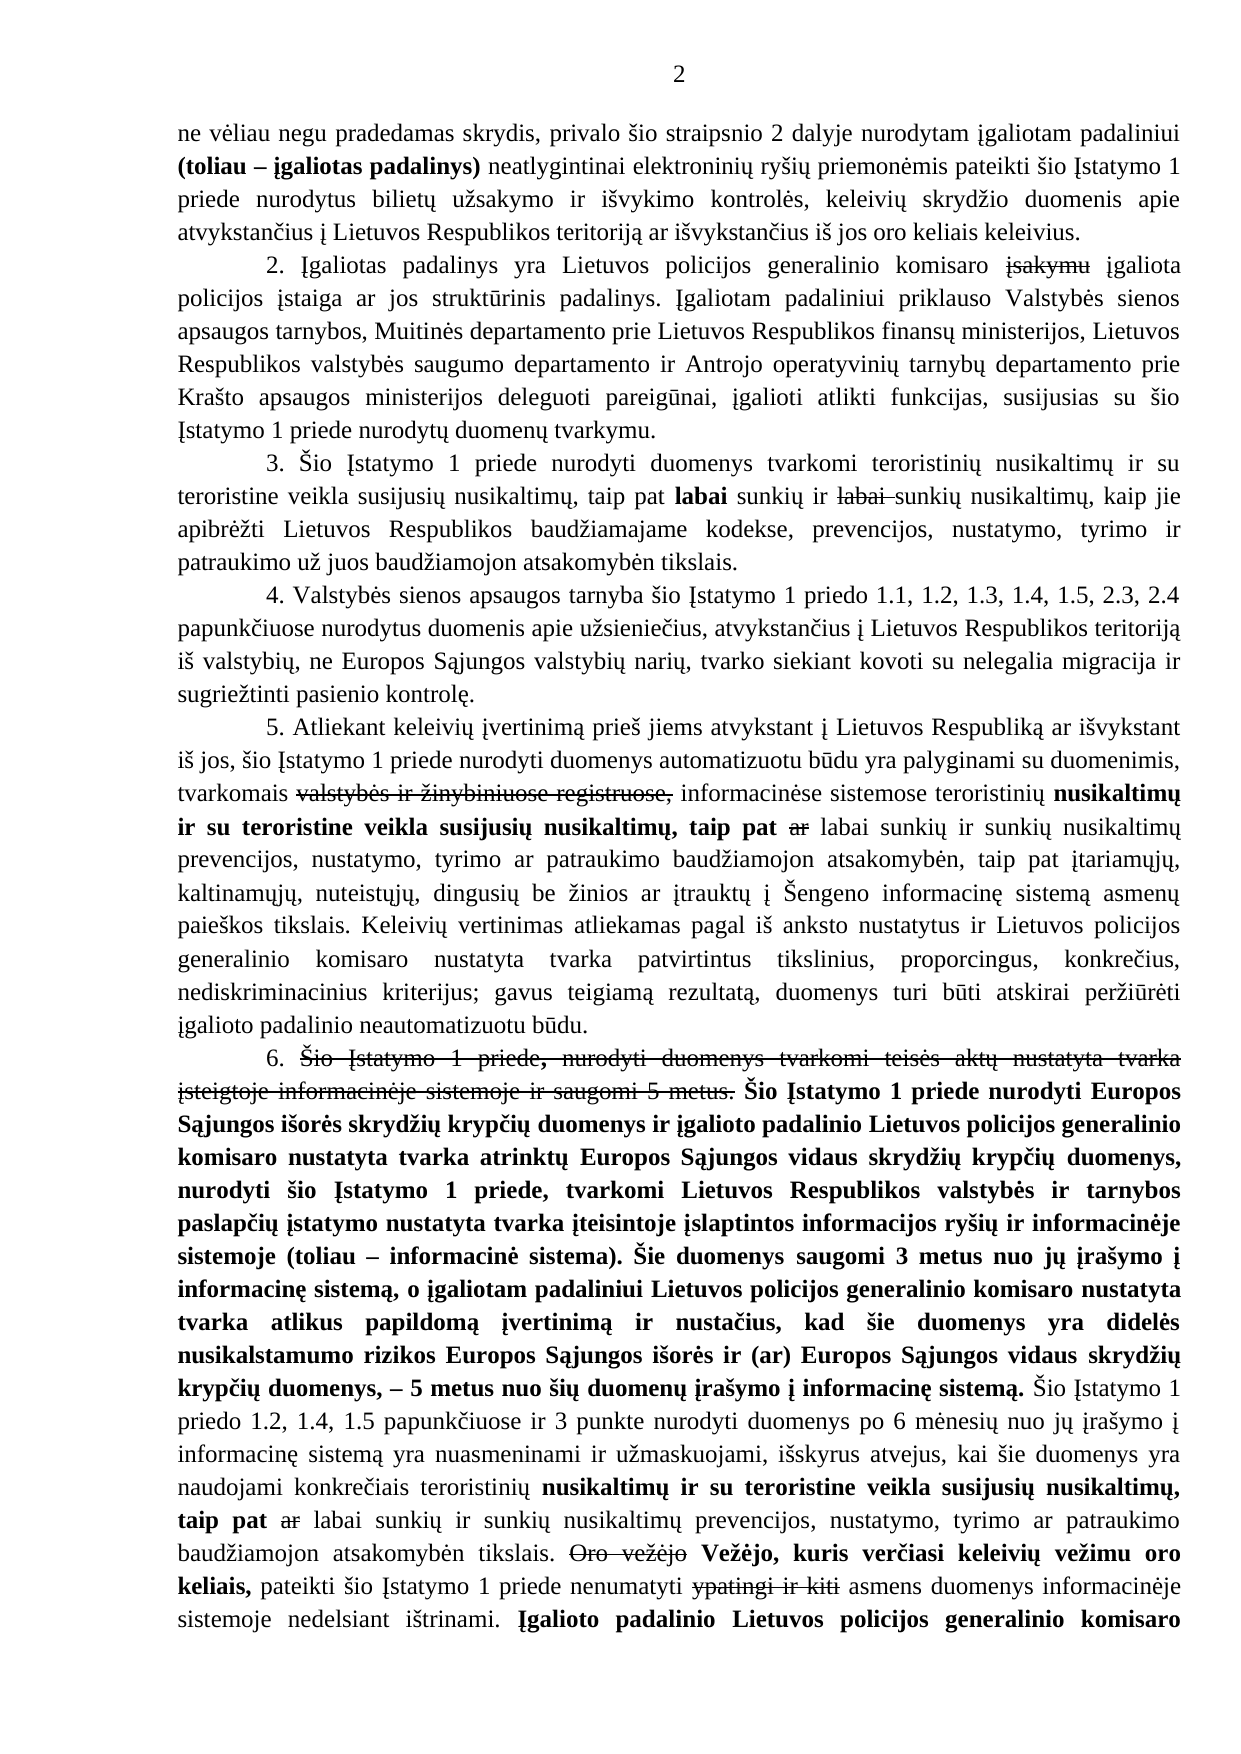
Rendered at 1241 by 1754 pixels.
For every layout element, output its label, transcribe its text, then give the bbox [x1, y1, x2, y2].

text 3. Šio Įstatymo 1 priede nurodyti duomenys tvarkomi teroristinių nusikaltimų ir su teroristine veikla susijusių nusikaltimų, taip pat labai sunkių ir labai sunkių nusikaltimų, kaip jie apibrėžti Lietuvos Respublikos baudžiamajame kodekse, prevencijos, nustatymo, tyrimo ir patraukimo už juos baudžiamojon atsakomybėn tikslais. [177, 448, 1181, 576]
text 2. Įgaliotas padalinys yra Lietuvos policijos generalinio komisaro įsakymu įgaliota policijos įstaiga ar jos struktūrinis padalinys. Įgaliotam padaliniui priklauso Valstybės sienos apsaugos tarnybos, Muitinės departamento prie Lietuvos Respublikos finansų ministerijos, Lietuvos Respublikos valstybės saugumo departamento ir Antrojo operatyvinių tarnybų departamento prie Krašto apsaugos ministerijos deleguoti pareigūnai, įgalioti atlikti funkcijas, susijusias su šio Įstatymo 1 priede nurodytų duomenų tvarkymu. [177, 250, 1181, 444]
text ne vėliau negu pradedamas skrydis, privalo šio straipsnio 2 dalyje nurodytam įgaliotam padaliniui (toliau – įgaliotas padalinys) neatlygintinai elektroninių ryšių priemonėmis pateikti šio Įstatymo 1 priede nurodytus bilietų užsakymo ir išvykimo kontrolės, keleivių skrydžio duomenis apie atvykstančius į Lietuvos Respublikos teritoriją ar išvykstančius iš jos oro keliais keleivius. [177, 118, 1181, 246]
text 6. Šio Įstatymo 1 priede, nurodyti duomenys tvarkomi teisės aktų nustatyta tvarka įsteigtoje informacinėje sistemoje ir saugomi 5 metus. Šio Įstatymo 1 priede nurodyti Europos Sąjungos išorės skrydžių krypčių duomenys ir įgalioto padalinio Lietuvos policijos generalinio komisaro nustatyta tvarka atrinktų Europos Sąjungos vidaus skrydžių krypčių duomenys, nurodyti šio Įstatymo 1 priede, tvarkomi Lietuvos Respublikos valstybės ir tarnybos paslapčių įstatymo nustatyta tvarka įteisintoje įslaptintos informacijos ryšių ir informacinėje sistemoje (toliau – informacinė sistema). Šie duomenys saugomi 3 metus nuo jų įrašymo į informacinę sistemą, o įgaliotam padaliniui Lietuvos policijos generalinio komisaro nustatyta tvarka atlikus papildomą įvertinimą ir nustačius, kad šie duomenys yra didelės nusikalstamumo rizikos Europos Sąjungos išorės ir (ar) Europos Sąjungos vidaus skrydžių krypčių duomenys, – 5 metus nuo šių duomenų įrašymo į informacinę sistemą. Šio Įstatymo 1 priedo 1.2, 1.4, 1.5 papunkčiuose ir 3 punkte nurodyti duomenys po 6 mėnesių nuo jų įrašymo į informacinę sistemą yra nuasmeninami ir užmaskuojami, išskyrus atvejus, kai šie duomenys yra naudojami konkrečiais teroristinių nusikaltimų ir su teroristine veikla susijusių nusikaltimų, taip pat ar labai sunkių ir sunkių nusikaltimų prevencijos, nustatymo, tyrimo ar patraukimo baudžiamojon atsakomybėn tikslais. Oro vežėjo Vežėjo, kuris verčiasi keleivių vežimu oro keliais, pateikti šio Įstatymo 1 priede nenumatyti ypatingi ir kiti asmens duomenys informacinėje sistemoje nedelsiant ištrinami. Įgalioto padalinio Lietuvos policijos generalinio komisaro [177, 1043, 1181, 1633]
text 4. Valstybės sienos apsaugos tarnyba šio Įstatymo 1 priedo 1.1, 1.2, 1.3, 1.4, 1.5, 2.3, 2.4 papunkčiuose nurodytus duomenis apie užsieniečius, atvykstančius į Lietuvos Respublikos teritoriją iš valstybių, ne Europos Sąjungos valstybių narių, tvarko siekiant kovoti su nelegalia migracija ir sugriežtinti pasienio kontrolę. [177, 580, 1181, 708]
text 5. Atliekant keleivių įvertinimą prieš jiems atvykstant į Lietuvos Respubliką ar išvykstant iš jos, šio Įstatymo 1 priede nurodyti duomenys automatizuotu būdu yra palyginami su duomenimis, tvarkomais valstybės ir žinybiniuose registruose, informacinėse sistemose teroristinių nusikaltimų ir su teroristine veikla susijusių nusikaltimų, taip pat ar labai sunkių ir sunkių nusikaltimų prevencijos, nustatymo, tyrimo ar patraukimo baudžiamojon atsakomybėn, taip pat įtariamųjų, kaltinamųjų, nuteistųjų, dingusių be žinios ar įtrauktų į Šengeno informacinę sistemą asmenų paieškos tikslais. Keleivių vertinimas atliekamas pagal iš anksto nustatytus ir Lietuvos policijos generalinio komisaro nustatyta tvarka patvirtintus tikslinius, proporcingus, konkrečius, nediskriminacinius kriterijus; gavus teigiamą rezultatą, duomenys turi būti atskirai peržiūrėti įgalioto padalinio neautomatizuotu būdu. [177, 712, 1181, 1038]
